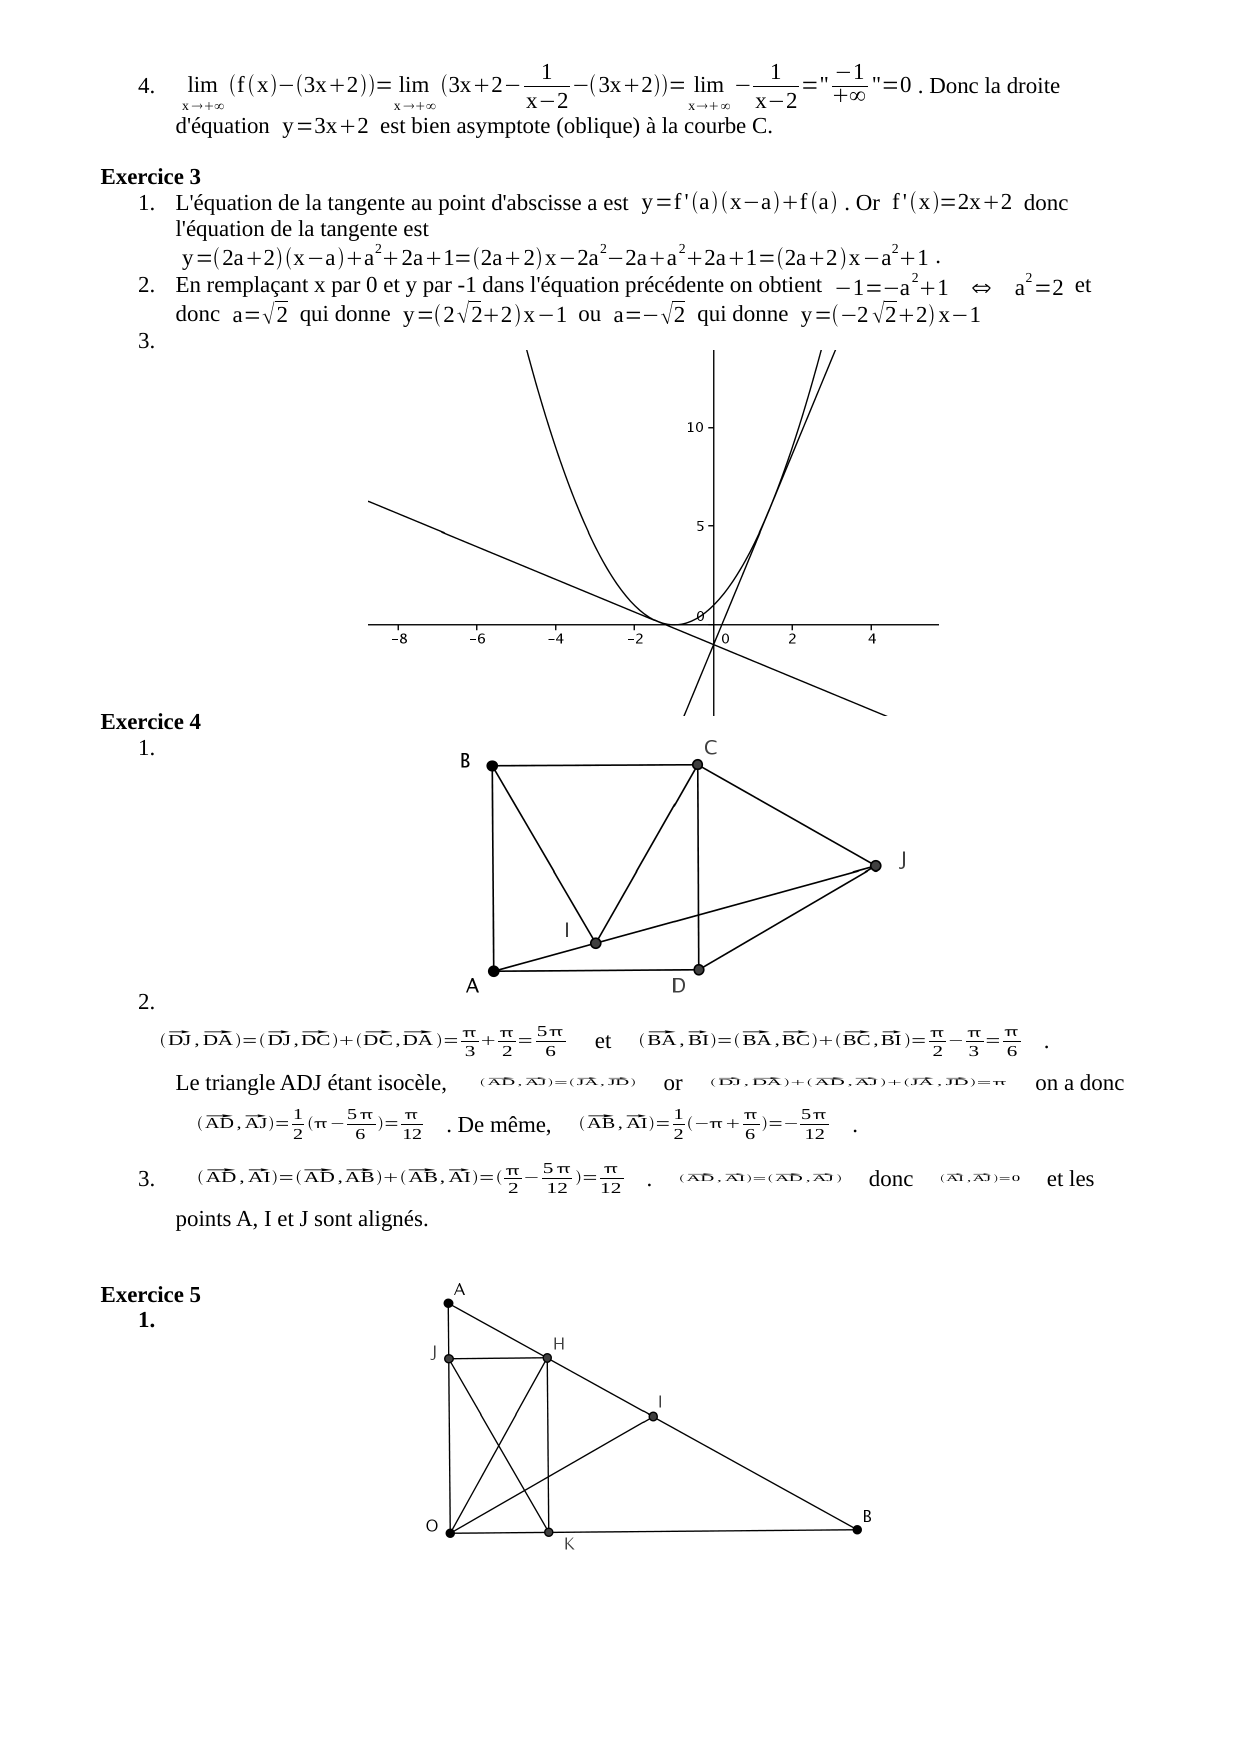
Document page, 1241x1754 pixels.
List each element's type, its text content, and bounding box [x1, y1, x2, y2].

picture [368, 350, 939, 716]
text Exercice 4 [100, 709, 1140, 734]
text Exercice 5 [100, 1282, 372, 1307]
list L'équation de la tangente au point d'abscisse a est . Or donc l'équation de la tangente est . [138, 189, 1140, 271]
list . Donc la droite d'équation est bien asymptote (oblique) à la courbe C. [138, 59, 1140, 139]
text [914, 1282, 1140, 1307]
picture [431, 731, 917, 1012]
list . donc et les points A, I et J sont alignés. [138, 1152, 1140, 1231]
list En remplaçant x par 0 et y par -1 dans l'équation précédente on obtient et donc qui donne ou qui donne [138, 271, 1140, 328]
picture [372, 1277, 914, 1552]
text Exercice 3 [100, 164, 1140, 189]
list et . Le triangle ADJ étant isocèle, or on a donc . De même, . [138, 989, 1140, 1152]
